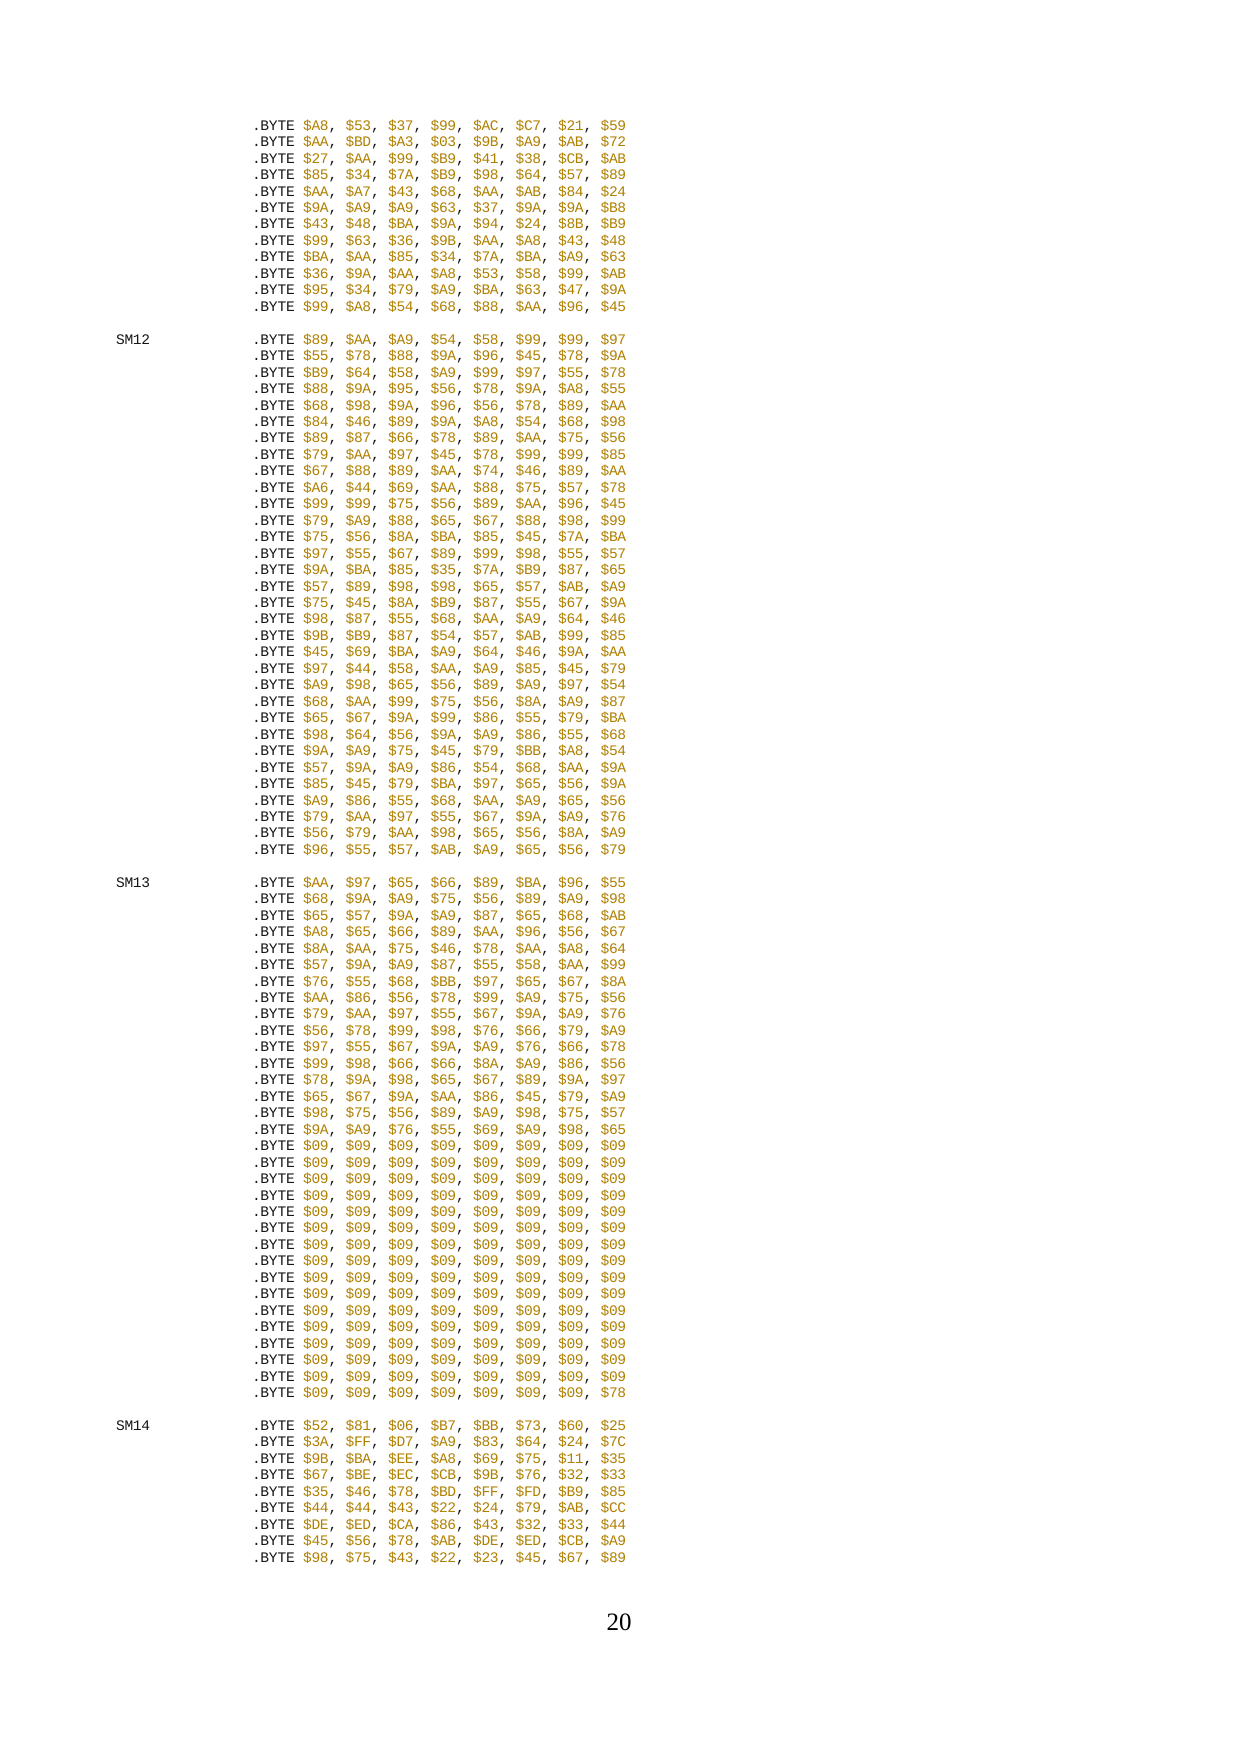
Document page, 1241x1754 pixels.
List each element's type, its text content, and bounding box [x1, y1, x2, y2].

text .BYTE $09, $09, $09, $09, $09, $09, $09, $09 [116, 1237, 1122, 1254]
text .BYTE $99, $99, $75, $56, $89, $AA, $96, $45 [116, 497, 1122, 513]
text .BYTE $99, $A8, $54, $68, $88, $AA, $96, $45 [116, 299, 1122, 316]
text .BYTE $75, $56, $8A, $BA, $85, $45, $7A, $BA [116, 529, 1122, 546]
text .BYTE $97, $55, $67, $9A, $A9, $76, $66, $78 [116, 1040, 1122, 1056]
text .BYTE $68, $9A, $A9, $75, $56, $89, $A9, $98 [116, 892, 1122, 908]
text .BYTE $9A, $A9, $75, $45, $79, $BB, $A8, $54 [116, 743, 1122, 760]
text .BYTE $43, $48, $BA, $9A, $94, $24, $8B, $B9 [116, 217, 1122, 233]
text .BYTE $A6, $44, $69, $AA, $88, $75, $57, $78 [116, 480, 1122, 497]
text .BYTE $68, $98, $9A, $96, $56, $78, $89, $AA [116, 398, 1122, 414]
text .BYTE $B9, $64, $58, $A9, $99, $97, $55, $78 [116, 365, 1122, 381]
text .BYTE $9A, $A9, $76, $55, $69, $A9, $98, $65 [116, 1122, 1122, 1138]
text .BYTE $56, $78, $99, $98, $76, $66, $79, $A9 [116, 1023, 1122, 1040]
text .BYTE $79, $A9, $88, $65, $67, $88, $98, $99 [116, 513, 1122, 529]
text SM13 .BYTE $AA, $97, $65, $66, $89, $BA, $96, $55 [116, 875, 1122, 892]
text .BYTE $95, $34, $79, $A9, $BA, $63, $47, $9A [116, 283, 1122, 299]
text .BYTE $3A, $FF, $D7, $A9, $83, $64, $24, $7C [116, 1435, 1122, 1451]
text .BYTE $09, $09, $09, $09, $09, $09, $09, $09 [116, 1287, 1122, 1303]
text .BYTE $97, $44, $58, $AA, $A9, $85, $45, $79 [116, 661, 1122, 678]
text .BYTE $65, $67, $9A, $AA, $86, $45, $79, $A9 [116, 1089, 1122, 1106]
text .BYTE $A9, $98, $65, $56, $89, $A9, $97, $54 [116, 678, 1122, 694]
text .BYTE $85, $45, $79, $BA, $97, $65, $56, $9A [116, 776, 1122, 793]
text .BYTE $96, $55, $57, $AB, $A9, $65, $56, $79 [116, 842, 1122, 859]
text .BYTE $57, $9A, $A9, $86, $54, $68, $AA, $9A [116, 760, 1122, 776]
text .BYTE $9A, $BA, $85, $35, $7A, $B9, $87, $65 [116, 562, 1122, 579]
text .BYTE $78, $9A, $98, $65, $67, $89, $9A, $97 [116, 1073, 1122, 1089]
text .BYTE $A9, $86, $55, $68, $AA, $A9, $65, $56 [116, 793, 1122, 809]
text .BYTE $09, $09, $09, $09, $09, $09, $09, $09 [116, 1155, 1122, 1171]
text .BYTE $56, $79, $AA, $98, $65, $56, $8A, $A9 [116, 826, 1122, 842]
text .BYTE $09, $09, $09, $09, $09, $09, $09, $09 [116, 1188, 1122, 1204]
text .BYTE $55, $78, $88, $9A, $96, $45, $78, $9A [116, 348, 1122, 365]
text .BYTE $9A, $A9, $A9, $63, $37, $9A, $9A, $B8 [116, 200, 1122, 217]
text .BYTE $79, $AA, $97, $55, $67, $9A, $A9, $76 [116, 1007, 1122, 1023]
text .BYTE $09, $09, $09, $09, $09, $09, $09, $09 [116, 1369, 1122, 1385]
text .BYTE $09, $09, $09, $09, $09, $09, $09, $09 [116, 1221, 1122, 1237]
text .BYTE $57, $89, $98, $98, $65, $57, $AB, $A9 [116, 579, 1122, 595]
text SM14 .BYTE $52, $81, $06, $B7, $BB, $73, $60, $25 [116, 1418, 1122, 1435]
text .BYTE $09, $09, $09, $09, $09, $09, $09, $09 [116, 1336, 1122, 1352]
text .BYTE $67, $88, $89, $AA, $74, $46, $89, $AA [116, 464, 1122, 480]
text .BYTE $65, $67, $9A, $99, $86, $55, $79, $BA [116, 711, 1122, 727]
text .BYTE $75, $45, $8A, $B9, $87, $55, $67, $9A [116, 595, 1122, 612]
text .BYTE $57, $9A, $A9, $87, $55, $58, $AA, $99 [116, 957, 1122, 974]
text .BYTE $A8, $53, $37, $99, $AC, $C7, $21, $59 [116, 118, 1122, 134]
text .BYTE $45, $56, $78, $AB, $DE, $ED, $CB, $A9 [116, 1533, 1122, 1550]
text .BYTE $AA, $86, $56, $78, $99, $A9, $75, $56 [116, 990, 1122, 1007]
text .BYTE $76, $55, $68, $BB, $97, $65, $67, $8A [116, 974, 1122, 990]
text .BYTE $09, $09, $09, $09, $09, $09, $09, $09 [116, 1319, 1122, 1336]
text .BYTE $44, $44, $43, $22, $24, $79, $AB, $CC [116, 1501, 1122, 1517]
text .BYTE $67, $BE, $EC, $CB, $9B, $76, $32, $33 [116, 1468, 1122, 1484]
text .BYTE $27, $AA, $99, $B9, $41, $38, $CB, $AB [116, 151, 1122, 167]
text .BYTE $AA, $A7, $43, $68, $AA, $AB, $84, $24 [116, 184, 1122, 200]
text .BYTE $98, $75, $43, $22, $23, $45, $67, $89 [116, 1550, 1122, 1566]
text SM12 .BYTE $89, $AA, $A9, $54, $58, $99, $99, $97 [116, 332, 1122, 348]
text .BYTE $88, $9A, $95, $56, $78, $9A, $A8, $55 [116, 381, 1122, 398]
text .BYTE $8A, $AA, $75, $46, $78, $AA, $A8, $64 [116, 941, 1122, 957]
text .BYTE $09, $09, $09, $09, $09, $09, $09, $09 [116, 1254, 1122, 1270]
text .BYTE $35, $46, $78, $BD, $FF, $FD, $B9, $85 [116, 1484, 1122, 1501]
text .BYTE $68, $AA, $99, $75, $56, $8A, $A9, $87 [116, 694, 1122, 711]
text .BYTE $09, $09, $09, $09, $09, $09, $09, $09 [116, 1303, 1122, 1319]
text .BYTE $99, $98, $66, $66, $8A, $A9, $86, $56 [116, 1056, 1122, 1073]
text .BYTE $89, $87, $66, $78, $89, $AA, $75, $56 [116, 431, 1122, 447]
text .BYTE $DE, $ED, $CA, $86, $43, $32, $33, $44 [116, 1517, 1122, 1533]
text .BYTE $65, $57, $9A, $A9, $87, $65, $68, $AB [116, 908, 1122, 924]
text .BYTE $AA, $BD, $A3, $03, $9B, $A9, $AB, $72 [116, 134, 1122, 151]
text .BYTE $09, $09, $09, $09, $09, $09, $09, $09 [116, 1204, 1122, 1221]
text .BYTE $09, $09, $09, $09, $09, $09, $09, $09 [116, 1270, 1122, 1287]
text .BYTE $98, $87, $55, $68, $AA, $A9, $64, $46 [116, 612, 1122, 628]
text .BYTE $BA, $AA, $85, $34, $7A, $BA, $A9, $63 [116, 250, 1122, 266]
text .BYTE $84, $46, $89, $9A, $A8, $54, $68, $98 [116, 414, 1122, 431]
text .BYTE $99, $63, $36, $9B, $AA, $A8, $43, $48 [116, 233, 1122, 250]
text .BYTE $36, $9A, $AA, $A8, $53, $58, $99, $AB [116, 266, 1122, 283]
text .BYTE $79, $AA, $97, $55, $67, $9A, $A9, $76 [116, 809, 1122, 826]
text .BYTE $09, $09, $09, $09, $09, $09, $09, $09 [116, 1171, 1122, 1188]
text .BYTE $9B, $BA, $EE, $A8, $69, $75, $11, $35 [116, 1451, 1122, 1468]
text .BYTE $9B, $B9, $87, $54, $57, $AB, $99, $85 [116, 628, 1122, 645]
text .BYTE $98, $64, $56, $9A, $A9, $86, $55, $68 [116, 727, 1122, 743]
text .BYTE $09, $09, $09, $09, $09, $09, $09, $09 [116, 1138, 1122, 1155]
text .BYTE $45, $69, $BA, $A9, $64, $46, $9A, $AA [116, 645, 1122, 661]
text .BYTE $09, $09, $09, $09, $09, $09, $09, $09 [116, 1352, 1122, 1369]
text .BYTE $79, $AA, $97, $45, $78, $99, $99, $85 [116, 447, 1122, 464]
text .BYTE $98, $75, $56, $89, $A9, $98, $75, $57 [116, 1106, 1122, 1122]
text .BYTE $85, $34, $7A, $B9, $98, $64, $57, $89 [116, 167, 1122, 184]
text .BYTE $A8, $65, $66, $89, $AA, $96, $56, $67 [116, 924, 1122, 941]
text .BYTE $09, $09, $09, $09, $09, $09, $09, $78 [116, 1385, 1122, 1402]
text .BYTE $97, $55, $67, $89, $99, $98, $55, $57 [116, 546, 1122, 562]
